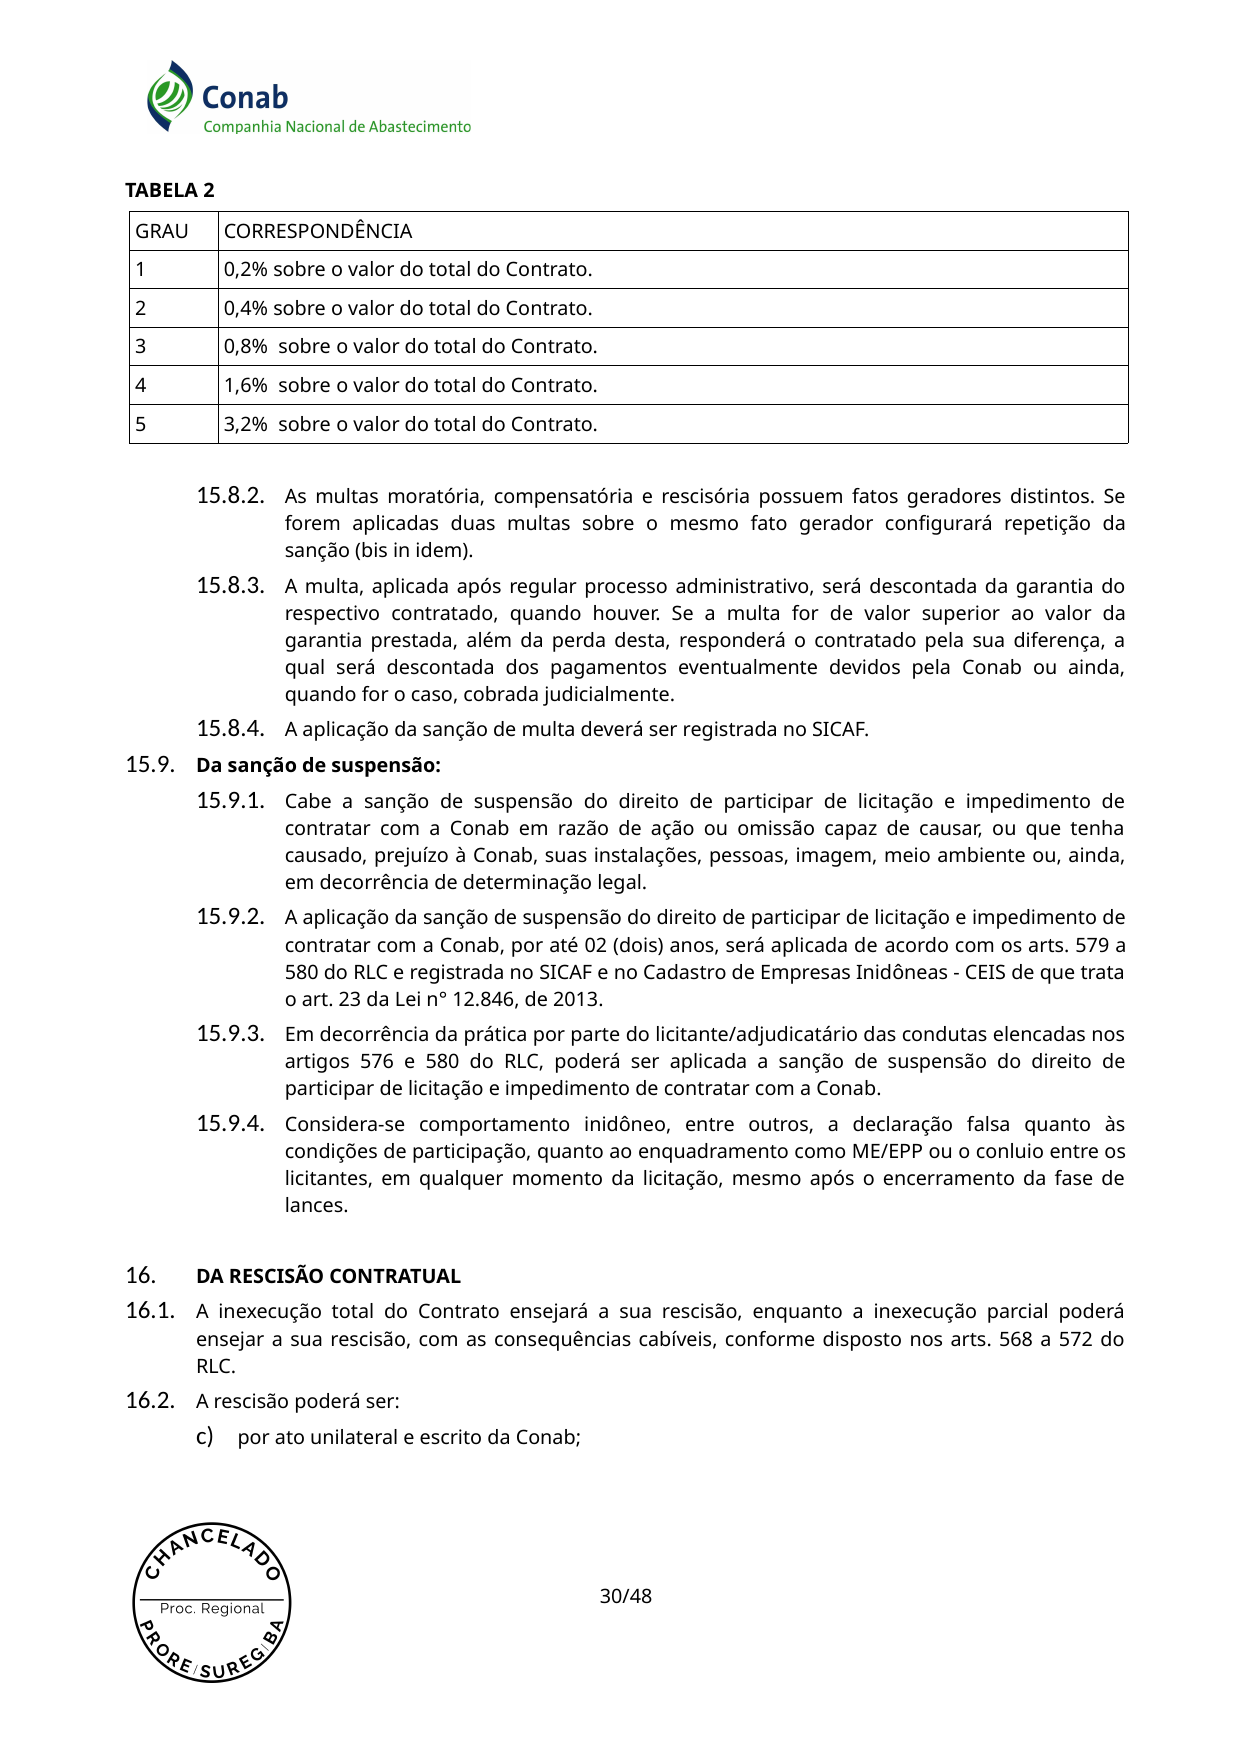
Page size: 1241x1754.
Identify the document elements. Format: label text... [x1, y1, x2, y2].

list A rescisão poderá ser: [125, 1387, 1127, 1415]
picture [126, 1503, 323, 1702]
table_header GRAU [130, 212, 218, 250]
list A inexecução total do Contrato ensejará a sua rescisão, enquanto a inexecução parcial poderá ensejar a sua rescisão, com as consequências cabíveis, conforme disposto nos arts. 568 a 572 do RLC. [125, 1298, 1127, 1379]
table_cell 2 [130, 289, 218, 327]
table_header CORRESPONDÊNCIA [219, 212, 1128, 250]
table_cell 0,8% sobre o valor do total do Contrato. [219, 328, 1128, 365]
table_cell 3 [130, 328, 218, 365]
table_cell 0,4% sobre o valor do total do Contrato. [219, 289, 1128, 327]
table_cell 0,2% sobre o valor do total do Contrato. [219, 251, 1128, 288]
table_cell 1,6% sobre o valor do total do Contrato. [219, 366, 1128, 404]
list DA RESCISÃO CONTRATUAL [125, 1262, 1127, 1289]
picture [147, 60, 471, 134]
table_cell 5 [130, 405, 218, 442]
list As multas moratória, compensatória e rescisória possuem fatos geradores distintos. Se forem aplicadas duas multas sobre o mesmo fato gerador configurará repetição da sanção (bis in idem). [196, 482, 1127, 563]
list A aplicação da sanção de suspensão do direito de participar de licitação e impedimento de contratar com a Conab, por até 02 (dois) anos, será aplicada de acordo com os arts. 579 a 580 do RLC e registrada no SICAF e no Cadastro de Empresas Inidôneas - CEIS de que trata o art. 23 da Lei n° 12.846, de 2013. [196, 904, 1127, 1012]
list Considera-se comportamento inidôneo, entre outros, a declaração falsa quanto às condições de participação, quanto ao enquadramento como ME/EPP ou o conluio entre os licitantes, em qualquer momento da licitação, mesmo após o encerramento da fase de lances. [196, 1110, 1127, 1218]
list A multa, aplicada após regular processo administrativo, será descontada da garantia do respectivo contratado, quando houver. Se a multa for de valor superior ao valor da garantia prestada, além da perda desta, responderá o contratado pela sua diferença, a qual será descontada dos pagamentos eventualmente devidos pela Conab ou ainda, quando for o caso, cobrada judicialmente. [196, 572, 1127, 707]
list Cabe a sanção de suspensão do direito de participar de licitação e impedimento de contratar com a Conab em razão de ação ou omissão capaz de causar, ou que tenha causado, prejuízo à Conab, suas instalações, pessoas, imagem, meio ambiente ou, ainda, em decorrência de determinação legal. [196, 787, 1127, 895]
table_cell 4 [130, 366, 218, 404]
list A aplicação da sanção de multa deverá ser registrada no SICAF. [196, 716, 1127, 743]
table_cell 1 [130, 251, 218, 288]
table_cell 3,2% sobre o valor do total do Contrato. [219, 405, 1128, 442]
list Em decorrência da prática por parte do licitante/adjudicatário das condutas elencadas nos artigos 576 e 580 do RLC, poderá ser aplicada a sanção de suspensão do direito de participar de licitação e impedimento de contratar com a Conab. [196, 1020, 1127, 1102]
text TABELA 2 [125, 176, 1127, 203]
list Da sanção de suspensão: [125, 751, 1127, 779]
list por ato unilateral e escrito da Conab; [196, 1423, 1127, 1451]
